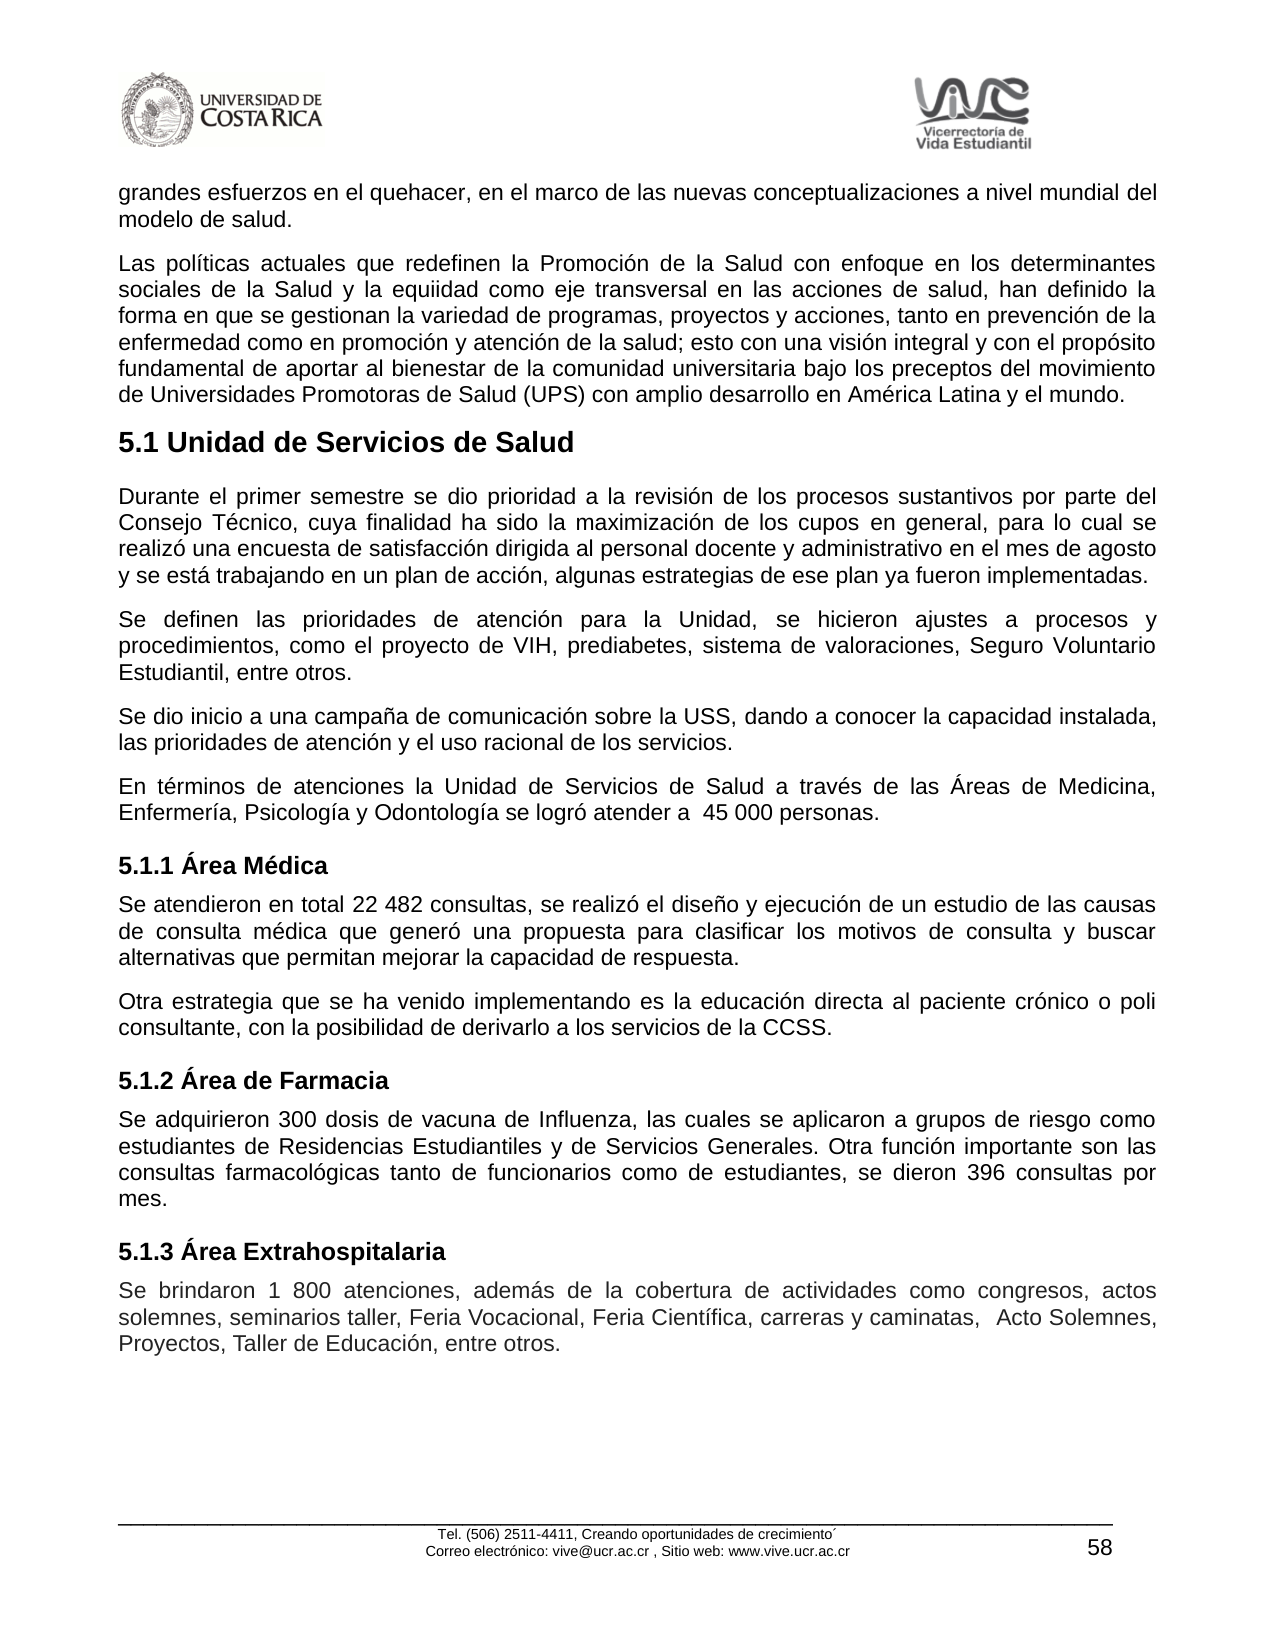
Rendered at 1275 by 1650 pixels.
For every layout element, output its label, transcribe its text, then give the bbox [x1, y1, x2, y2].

text Se definen las prioridades de atención para la Unidad, se hicieron ajustes a procesos y procedimientos, como el proyecto de VIH, prediabetes, sistema de valoraciones, Seguro Voluntario Estudiantil, entre otros. [118, 606, 1157, 685]
text Durante el primer semestre se dio prioridad a la revisión de los procesos sustantivos por parte del Consejo Técnico, cuya finalidad ha sido la maximización de los cupos en general, para lo cual se realizó una encuesta de satisfacción dirigida al personal docente y administrativo en el mes de agosto y se está trabajando en un plan de acción, algunas estrategias de ese plan ya fueron implementadas. [118, 483, 1157, 588]
text En términos de atenciones la Unidad de Servicios de Salud a través de las Áreas de Medicina, Enfermería, Psicología y Odontología se logró atender a 45 000 personas. [118, 773, 1157, 826]
text Se brindaron 1 800 atenciones, además de la cobertura de actividades como congresos, actos solemnes, seminarios taller, Feria Vocacional, Feria Científica, carreras y caminatas, Acto Solemnes, Proyectos, Taller de Educación, entre otros. [118, 1277, 1157, 1356]
text Se dio inicio a una campaña de comunicación sobre la USS, dando a conocer la capacidad instalada, las prioridades de atención y el uso racional de los servicios. [118, 703, 1157, 755]
text Se atendieron en total 22 482 consultas, se realizó el diseño y ejecución de un estudio de las causas de consulta médica que generó una propuesta para clasificar los motivos de consulta y buscar alternativas que permitan mejorar la capacidad de respuesta. [118, 891, 1157, 970]
text Se adquirieron 300 dosis de vacuna de Influenza, las cuales se aplicaron a grupos de riesgo como estudiantes de Residencias Estudiantiles y de Servicios Generales. Otra función importante son las consultas farmacológicas tanto de funcionarios como de estudiantes, se dieron 396 consultas por mes. [118, 1106, 1157, 1212]
text grandes esfuerzos en el quehacer, en el marco de las nuevas conceptualizaciones a nivel mundial del modelo de salud. [118, 179, 1157, 232]
text Las políticas actuales que redefinen la Promoción de la Salud con enfoque en los determinantes sociales de la Salud y la equiidad como eje transversal en las acciones de salud, han definido la forma en que se gestionan la variedad de programas, proyectos y acciones, tanto en prevención de la enfermedad como en promoción y atención de la salud; esto con una visión integral y con el propósito fundamental de aportar al bienestar de la comunidad universitaria bajo los preceptos del movimiento de Universidades Promotoras de Salud (UPS) con amplio desarrollo en América Latina y el mundo. [118, 250, 1157, 408]
subtitle 5.1.3 Área Extrahospitalaria [118, 1237, 1157, 1265]
subtitle 5.1.2 Área de Farmacia [118, 1066, 1157, 1094]
subtitle 5.1.1 Área Médica [118, 851, 1157, 879]
subtitle 5.1 Unidad de Servicios de Salud [118, 426, 1157, 459]
text Otra estrategia que se ha venido implementando es la educación directa al paciente crónico o poli consultante, con la posibilidad de derivarlo a los servicios de la CCSS. [118, 988, 1157, 1041]
